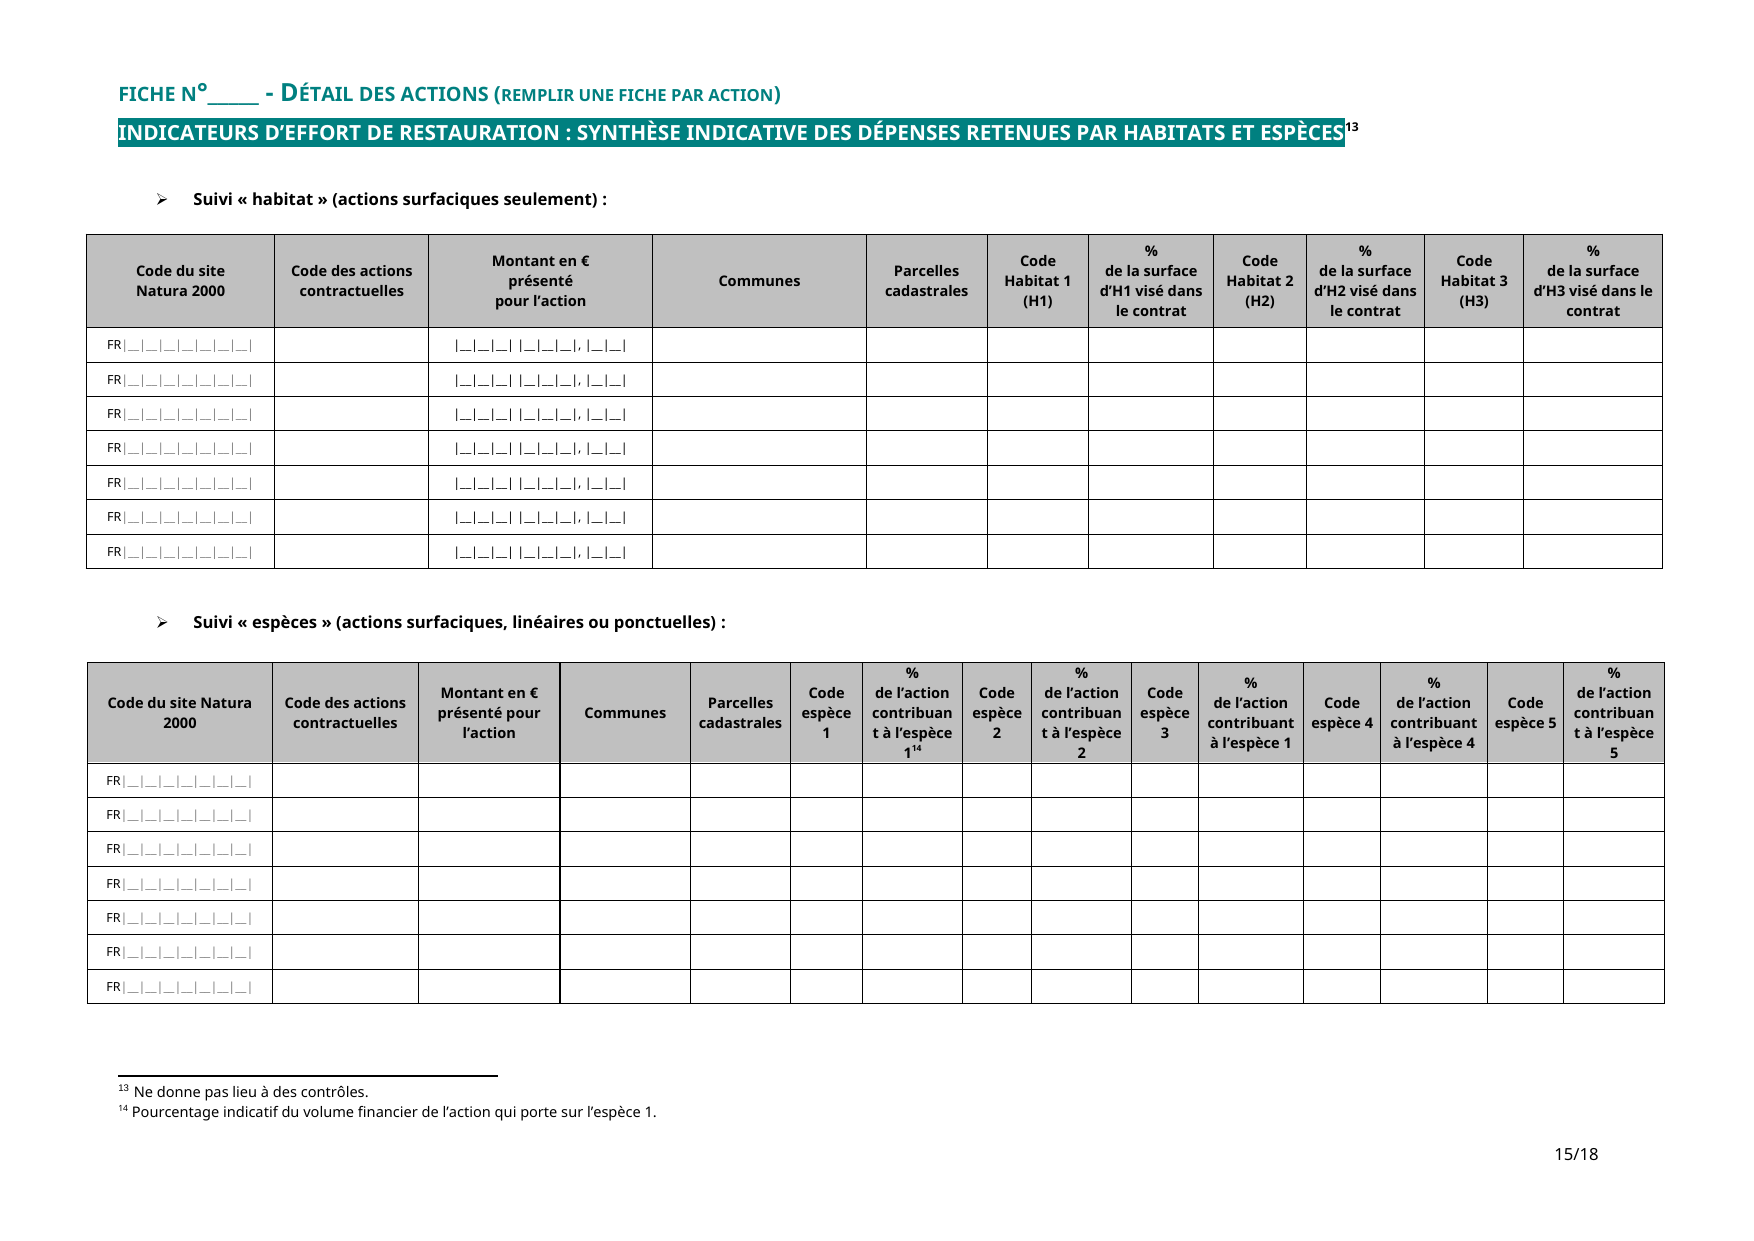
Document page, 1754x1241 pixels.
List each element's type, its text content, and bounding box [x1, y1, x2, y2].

table_cell [1425, 466, 1523, 499]
table_cell [275, 431, 428, 465]
table_cell [1132, 901, 1198, 934]
table_cell [1199, 832, 1303, 866]
table_cell [273, 935, 418, 969]
table_cell [273, 798, 418, 831]
table_cell [1381, 832, 1487, 866]
table_cell |__|__|__| |__|__|__|, |__|__| [429, 397, 652, 430]
table_cell |__|__|__| |__|__|__|, |__|__| [429, 500, 652, 533]
table_cell [1132, 764, 1198, 797]
table_header Montant en € présenté pour l’action [429, 235, 652, 327]
table_cell [419, 901, 559, 934]
table_cell [1524, 363, 1662, 396]
table_cell FR|__|__|__|__|__|__|__| [87, 535, 274, 568]
table_header % de la surface d’H1 visé dans le contrat [1089, 235, 1213, 327]
table_cell [867, 500, 987, 533]
table_cell [867, 431, 987, 465]
table_cell [1524, 431, 1662, 465]
table_header % de la surface d’H3 visé dans le contrat [1524, 235, 1662, 327]
table_cell [863, 935, 962, 969]
table_cell [273, 764, 418, 797]
table_cell [1425, 535, 1523, 568]
table_cell [1488, 901, 1563, 934]
table_cell [867, 328, 987, 362]
table_cell [1032, 832, 1131, 866]
table_cell [275, 363, 428, 396]
table_cell [988, 328, 1088, 362]
table_cell [1304, 798, 1380, 831]
table_cell [1307, 328, 1424, 362]
table_cell [963, 970, 1031, 1003]
table_cell [1524, 328, 1662, 362]
table_cell [1214, 363, 1306, 396]
table_cell [963, 832, 1031, 866]
table_cell [863, 832, 962, 866]
table_cell |__|__|__| |__|__|__|, |__|__| [429, 363, 652, 396]
table_cell [1304, 935, 1380, 969]
table_header Communes [561, 663, 690, 762]
table_cell [691, 901, 790, 934]
table_cell FR|__|__|__|__|__|__|__| [88, 832, 272, 866]
table_header % de l’action contribuant à l’espèce 1 [1199, 663, 1303, 762]
table_cell [1304, 764, 1380, 797]
table_cell [1132, 935, 1198, 969]
table_cell [561, 970, 690, 1003]
text Ne donne pas lieu à des contrôles. [118, 1082, 1636, 1102]
table_cell [561, 935, 690, 969]
table_cell FR|__|__|__|__|__|__|__| [87, 328, 274, 362]
table_cell [1307, 431, 1424, 465]
table_cell [653, 363, 866, 396]
table_cell [419, 867, 559, 900]
table_cell [1564, 832, 1664, 866]
table_cell [988, 397, 1088, 430]
table_cell [275, 466, 428, 499]
table_cell [1132, 832, 1198, 866]
table_cell [419, 970, 559, 1003]
table_cell [1089, 500, 1213, 533]
table_cell [1089, 535, 1213, 568]
table_cell [653, 328, 866, 362]
table_cell [1032, 970, 1131, 1003]
table_cell [791, 867, 862, 900]
table_cell [1524, 535, 1662, 568]
table_cell [1488, 832, 1563, 866]
table_cell FR|__|__|__|__|__|__|__| [88, 935, 272, 969]
table_cell [1132, 970, 1198, 1003]
table_cell FR|__|__|__|__|__|__|__| [87, 466, 274, 499]
table_cell FR|__|__|__|__|__|__|__| [88, 901, 272, 934]
table_cell [1307, 535, 1424, 568]
table_cell [867, 466, 987, 499]
table_header % de l’action contribuant à l’espèce 2 [1032, 663, 1131, 762]
table_cell [963, 764, 1031, 797]
table_cell [1032, 935, 1131, 969]
table_header % de la surface d’H2 visé dans le contrat [1307, 235, 1424, 327]
table_cell [691, 798, 790, 831]
table_cell FR|__|__|__|__|__|__|__| [87, 500, 274, 533]
table_cell [1304, 970, 1380, 1003]
table_cell FR|__|__|__|__|__|__|__| [87, 363, 274, 396]
table_header Code Habitat 3 (H3) [1425, 235, 1523, 327]
table_header % de l’action contribuant à l’espèce 5 [1564, 663, 1664, 762]
table_header Code Habitat 2 (H2) [1214, 235, 1306, 327]
table_cell [275, 328, 428, 362]
table_cell [1425, 328, 1523, 362]
table_cell [1199, 970, 1303, 1003]
table_cell [1089, 431, 1213, 465]
table_cell [1381, 970, 1487, 1003]
table_cell [1307, 500, 1424, 533]
table_cell |__|__|__| |__|__|__|, |__|__| [429, 466, 652, 499]
table_header Code du site Natura 2000 [87, 235, 274, 327]
table_cell [1564, 867, 1664, 900]
table_cell [1381, 935, 1487, 969]
table_cell FR|__|__|__|__|__|__|__| [88, 798, 272, 831]
table_cell [1214, 466, 1306, 499]
table_cell [275, 500, 428, 533]
table_cell [419, 764, 559, 797]
table_cell [691, 764, 790, 797]
table_cell [791, 764, 862, 797]
table_cell [1199, 867, 1303, 900]
table_header % de l’action contribuant à l’espèce 4 [1381, 663, 1487, 762]
table_cell [988, 535, 1088, 568]
table_cell [1307, 363, 1424, 396]
table_header Code espèce 5 [1488, 663, 1563, 762]
table_cell [1199, 764, 1303, 797]
table_cell [691, 935, 790, 969]
table_cell [1425, 431, 1523, 465]
table_cell [1304, 867, 1380, 900]
table_cell [1488, 935, 1563, 969]
list Suivi « espèces » (actions surfaciques, linéaires ou ponctuelles) : [156, 610, 1636, 633]
table_header Code des actions contractuelles [275, 235, 428, 327]
table_cell [791, 832, 862, 866]
table_cell [867, 397, 987, 430]
table_cell [561, 901, 690, 934]
table_cell [963, 935, 1031, 969]
table_cell [561, 832, 690, 866]
table_cell [1214, 535, 1306, 568]
table_cell [1089, 397, 1213, 430]
table_cell [1564, 970, 1664, 1003]
table_cell [653, 466, 866, 499]
table_cell [963, 901, 1031, 934]
table_cell [863, 764, 962, 797]
table_header Code Habitat 1 (H1) [988, 235, 1088, 327]
table_cell [1214, 328, 1306, 362]
table_cell [273, 832, 418, 866]
table_cell [1132, 867, 1198, 900]
table_cell [1199, 935, 1303, 969]
table_cell [791, 970, 862, 1003]
table_cell [275, 397, 428, 430]
table_cell [419, 935, 559, 969]
table_cell [1032, 901, 1131, 934]
table_cell [791, 901, 862, 934]
table_cell FR|__|__|__|__|__|__|__| [88, 764, 272, 797]
table_cell [1304, 832, 1380, 866]
table_cell [653, 397, 866, 430]
table_cell [275, 535, 428, 568]
table_cell [273, 901, 418, 934]
table_cell [1564, 798, 1664, 831]
table_cell [1214, 397, 1306, 430]
table_header Montant en € présenté pour l’action [419, 663, 559, 762]
table_header Communes [653, 235, 866, 327]
table_cell |__|__|__| |__|__|__|, |__|__| [429, 328, 652, 362]
table_cell |__|__|__| |__|__|__|, |__|__| [429, 535, 652, 568]
table_cell [561, 764, 690, 797]
table_header Code espèce 3 [1132, 663, 1198, 762]
table_cell FR|__|__|__|__|__|__|__| [88, 970, 272, 1003]
table_cell [1564, 764, 1664, 797]
table_cell [653, 431, 866, 465]
table_cell [1381, 764, 1487, 797]
table_cell [1488, 970, 1563, 1003]
table_cell FR|__|__|__|__|__|__|__| [88, 867, 272, 900]
table_cell [561, 798, 690, 831]
table_cell [1199, 901, 1303, 934]
table_header Parcelles cadastrales [691, 663, 790, 762]
table_cell [1089, 328, 1213, 362]
table_cell [419, 798, 559, 831]
table_cell [988, 500, 1088, 533]
table_cell [863, 970, 962, 1003]
table_header Code espèce 2 [963, 663, 1031, 762]
list Suivi « habitat » (actions surfaciques seulement) : [155, 188, 1636, 211]
table_cell [1214, 431, 1306, 465]
table_cell [653, 535, 866, 568]
table_cell [1307, 466, 1424, 499]
table_cell [1488, 867, 1563, 900]
table_cell [1488, 764, 1563, 797]
table_cell [988, 431, 1088, 465]
table_cell [273, 867, 418, 900]
table_cell [1132, 798, 1198, 831]
table_cell [988, 363, 1088, 396]
table_header Code du site Natura 2000 [88, 663, 272, 762]
table_cell [1488, 798, 1563, 831]
table_cell [1564, 901, 1664, 934]
table_cell [1214, 500, 1306, 533]
table_cell [1304, 901, 1380, 934]
table_cell [863, 798, 962, 831]
table_cell [1564, 935, 1664, 969]
table_cell [1032, 867, 1131, 900]
table_cell [1381, 867, 1487, 900]
table_cell [691, 867, 790, 900]
table_cell [561, 867, 690, 900]
table_header % de l’action contribuant à l’espèce 1 [863, 663, 962, 762]
table_cell [863, 901, 962, 934]
table_cell [1425, 500, 1523, 533]
table_cell [791, 935, 862, 969]
table_cell [963, 798, 1031, 831]
table_cell [1524, 500, 1662, 533]
table_cell [1381, 798, 1487, 831]
table_cell [863, 867, 962, 900]
table_cell [791, 798, 862, 831]
table_cell [1307, 397, 1424, 430]
table_header Parcelles cadastrales [867, 235, 987, 327]
table_cell [419, 832, 559, 866]
table_cell [867, 535, 987, 568]
table_cell [867, 363, 987, 396]
table_cell [1524, 466, 1662, 499]
table_cell |__|__|__| |__|__|__|, |__|__| [429, 431, 652, 465]
table_cell [1425, 363, 1523, 396]
table_cell [1425, 397, 1523, 430]
table_cell FR|__|__|__|__|__|__|__| [87, 431, 274, 465]
table_cell [273, 970, 418, 1003]
table_cell [963, 867, 1031, 900]
table_cell [1032, 798, 1131, 831]
table_header Code des actions contractuelles [273, 663, 418, 762]
table_cell [1524, 397, 1662, 430]
table_cell [1089, 363, 1213, 396]
table_cell [1032, 764, 1131, 797]
table_cell [1089, 466, 1213, 499]
text INDICATEURS D’EFFORT DE RESTAURATION : SYNTHÈSE INDICATIVE DES DÉPENSES RETENUES PAR HABITATS ET ESPÈCES [118, 118, 1636, 147]
table_cell [653, 500, 866, 533]
table_cell [1381, 901, 1487, 934]
table_header Code espèce 1 [791, 663, 862, 762]
table_header Code espèce 4 [1304, 663, 1380, 762]
table_cell [691, 832, 790, 866]
table_cell FR|__|__|__|__|__|__|__| [87, 397, 274, 430]
table_cell [988, 466, 1088, 499]
table_cell [1199, 798, 1303, 831]
table_cell [691, 970, 790, 1003]
